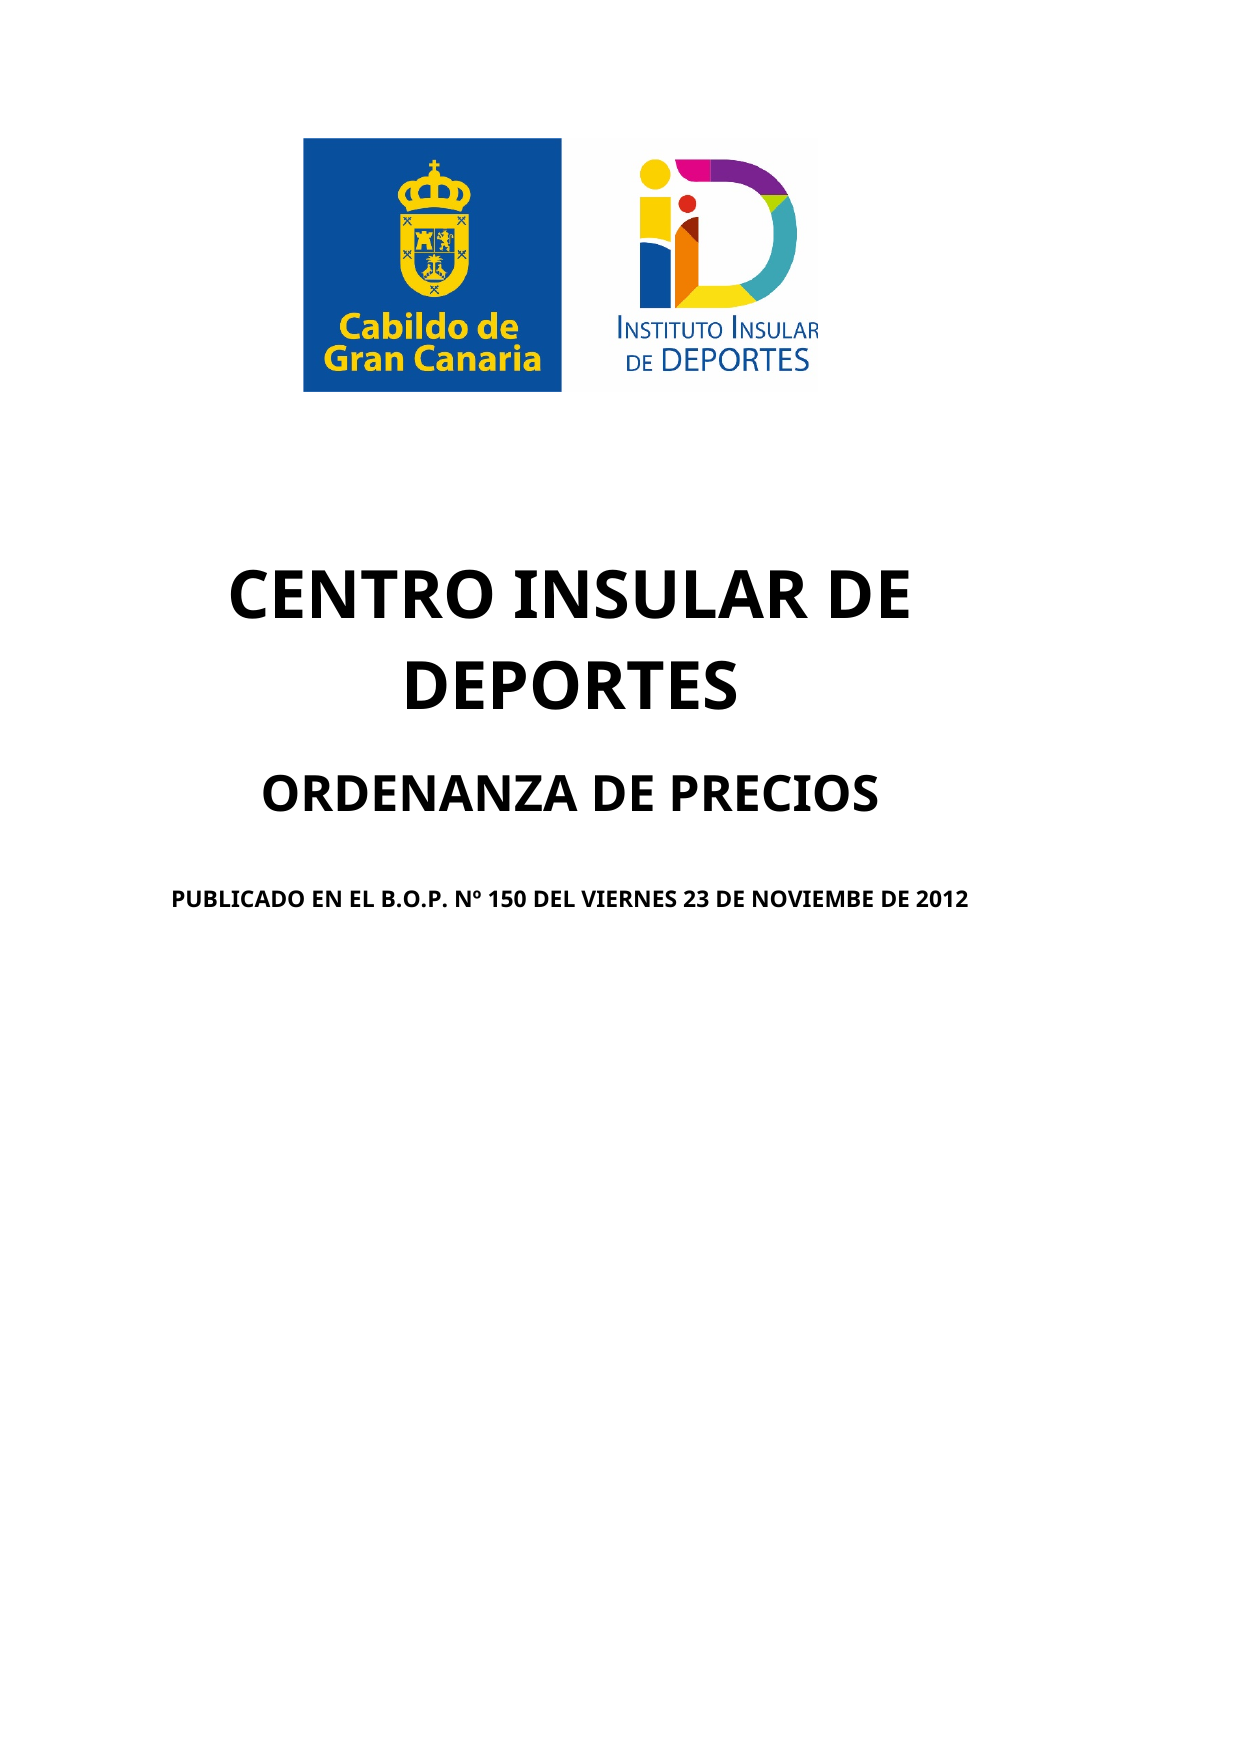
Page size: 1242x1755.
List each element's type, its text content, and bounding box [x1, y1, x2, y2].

text CENTRO INSULAR DE DEPORTES [54, 547, 1085, 729]
text PUBLICADO EN EL B.O.P. Nº 150 DEL VIERNES 23 DE NOVIEMBE DE 2012 [54, 883, 1085, 914]
text ORDENANZA DE PRECIOS [54, 758, 1085, 826]
